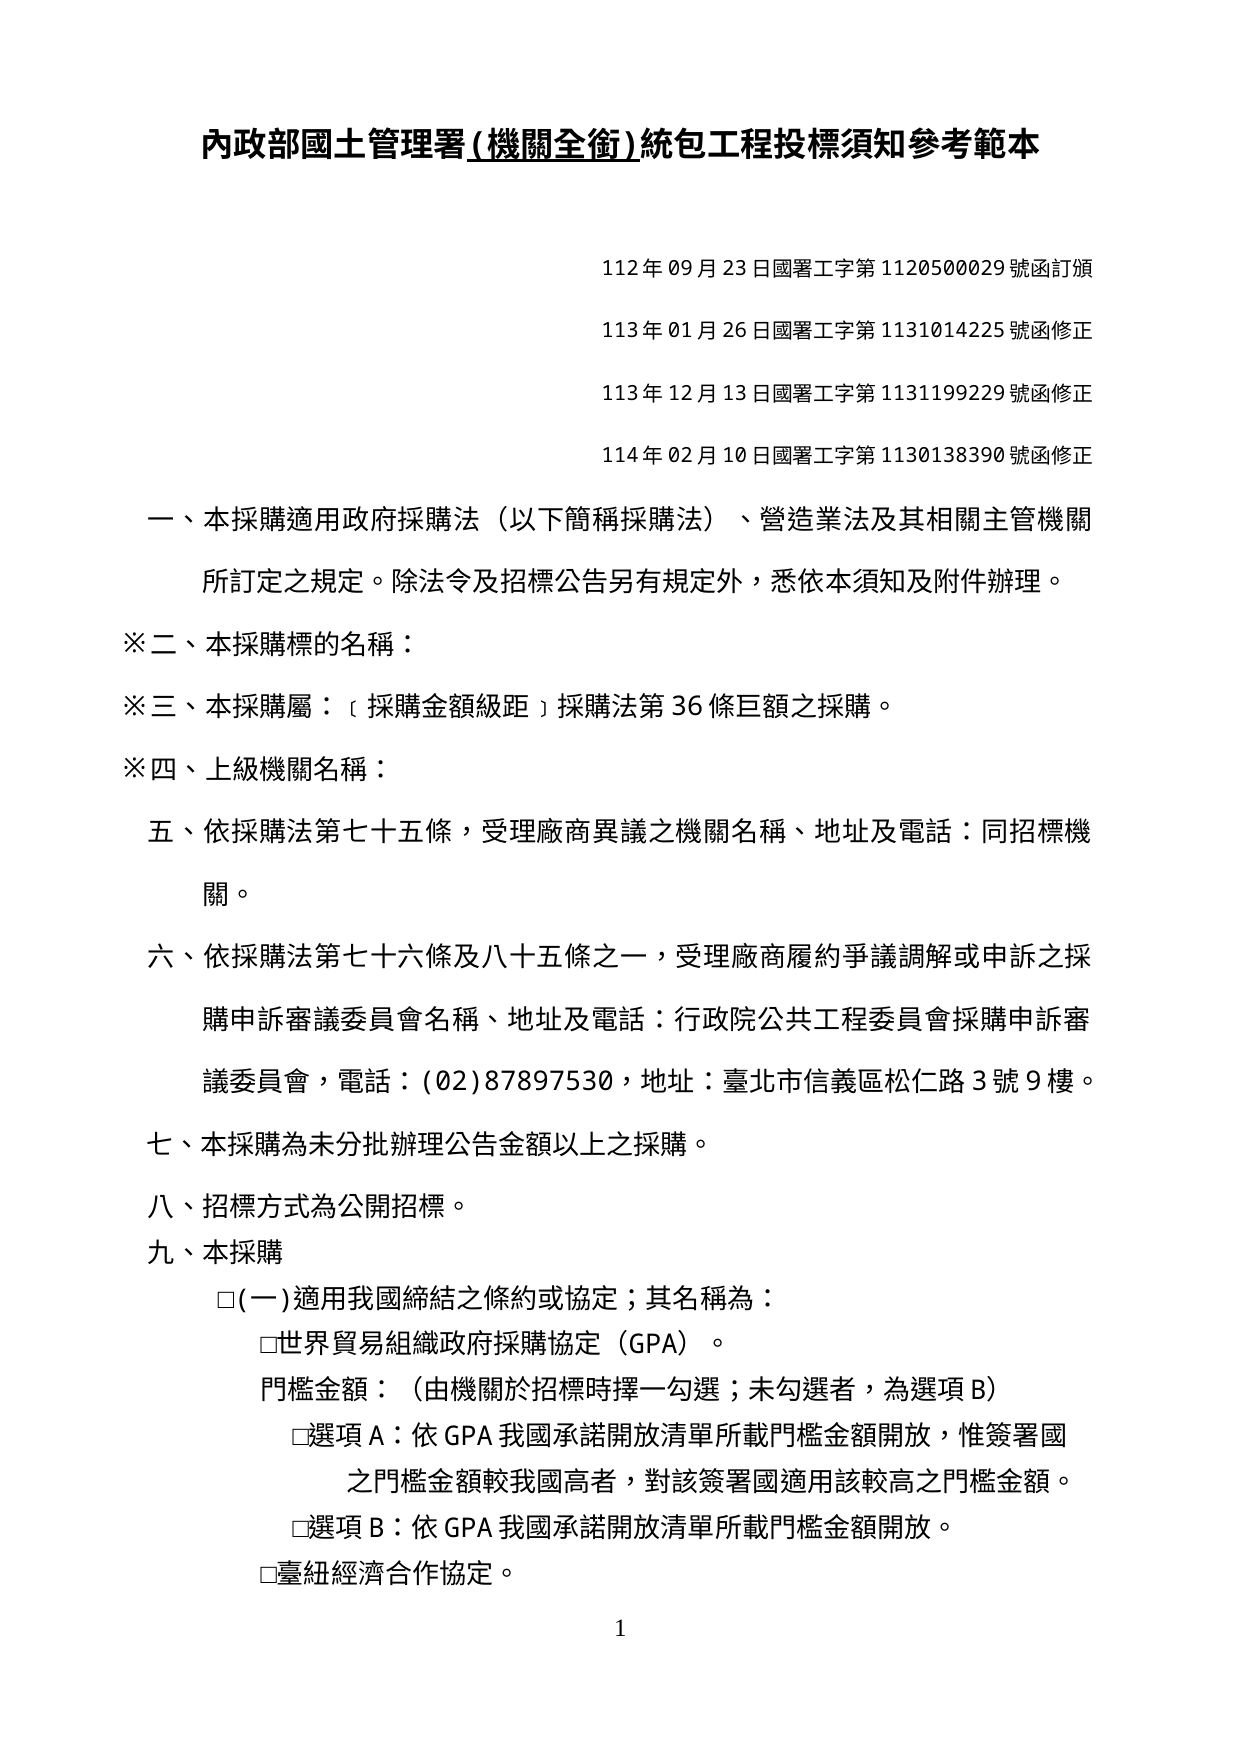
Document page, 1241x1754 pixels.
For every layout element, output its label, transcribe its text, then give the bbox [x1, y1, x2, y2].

text □世界貿易組織政府採購協定（GPA）。 [260, 1317, 1092, 1363]
text ※三、本採購屬：﹝採購金額級距﹞採購法第36條巨額之採購。 [118, 663, 1092, 726]
text 九、本採購 [148, 1226, 1092, 1271]
text 七、本採購為未分批辦理公告金額以上之採購。 [146, 1101, 1092, 1163]
text ※四、上級機關名稱： [118, 726, 1092, 788]
text 113年12月13日國署工字第1131199229號函修正 [148, 351, 1092, 413]
text 114年02月10日國署工字第1130138390號函修正 [148, 413, 1092, 476]
text 六、依採購法第七十六條及八十五條之一，受理廠商履約爭議調解或申訴之採購申訴審議委員會名稱、地址及電話：行政院公共工程委員會採購申訴審議委員會，電話：(02)87897530，地址：臺北市信義區松仁路3號9樓。 [148, 913, 1092, 1101]
text □選項B：依GPA我國承諾開放清單所載門檻金額開放。 [292, 1501, 1092, 1546]
text 113年01月26日國署工字第1131014225號函修正 [148, 288, 1092, 351]
text 八、招標方式為公開招標。 [148, 1163, 1092, 1226]
text □臺紐經濟合作協定。 [260, 1546, 1092, 1592]
text 112年09月23日國署工字第1120500029號函訂頒 [148, 163, 1092, 288]
text □(一)適用我國締結之條約或協定；其名稱為： [218, 1271, 1092, 1317]
text 門檻金額：（由機關於招標時擇一勾選；未勾選者，為選項B） [260, 1363, 1092, 1409]
text 內政部國土管理署(機關全銜)統包工程投標須知參考範本 [148, 101, 1092, 163]
text □選項A：依GPA我國承諾開放清單所載門檻金額開放，惟簽署國之門檻金額較我國高者，對該簽署國適用該較高之門檻金額。 [292, 1409, 1092, 1501]
text 五、依採購法第七十五條，受理廠商異議之機關名稱、地址及電話：同招標機關。 [148, 788, 1092, 913]
text ※二、本採購標的名稱： [118, 601, 1092, 663]
text 一、本採購適用政府採購法（以下簡稱採購法）、營造業法及其相關主管機關所訂定之規定。除法令及招標公告另有規定外，悉依本須知及附件辦理。 [148, 476, 1092, 601]
